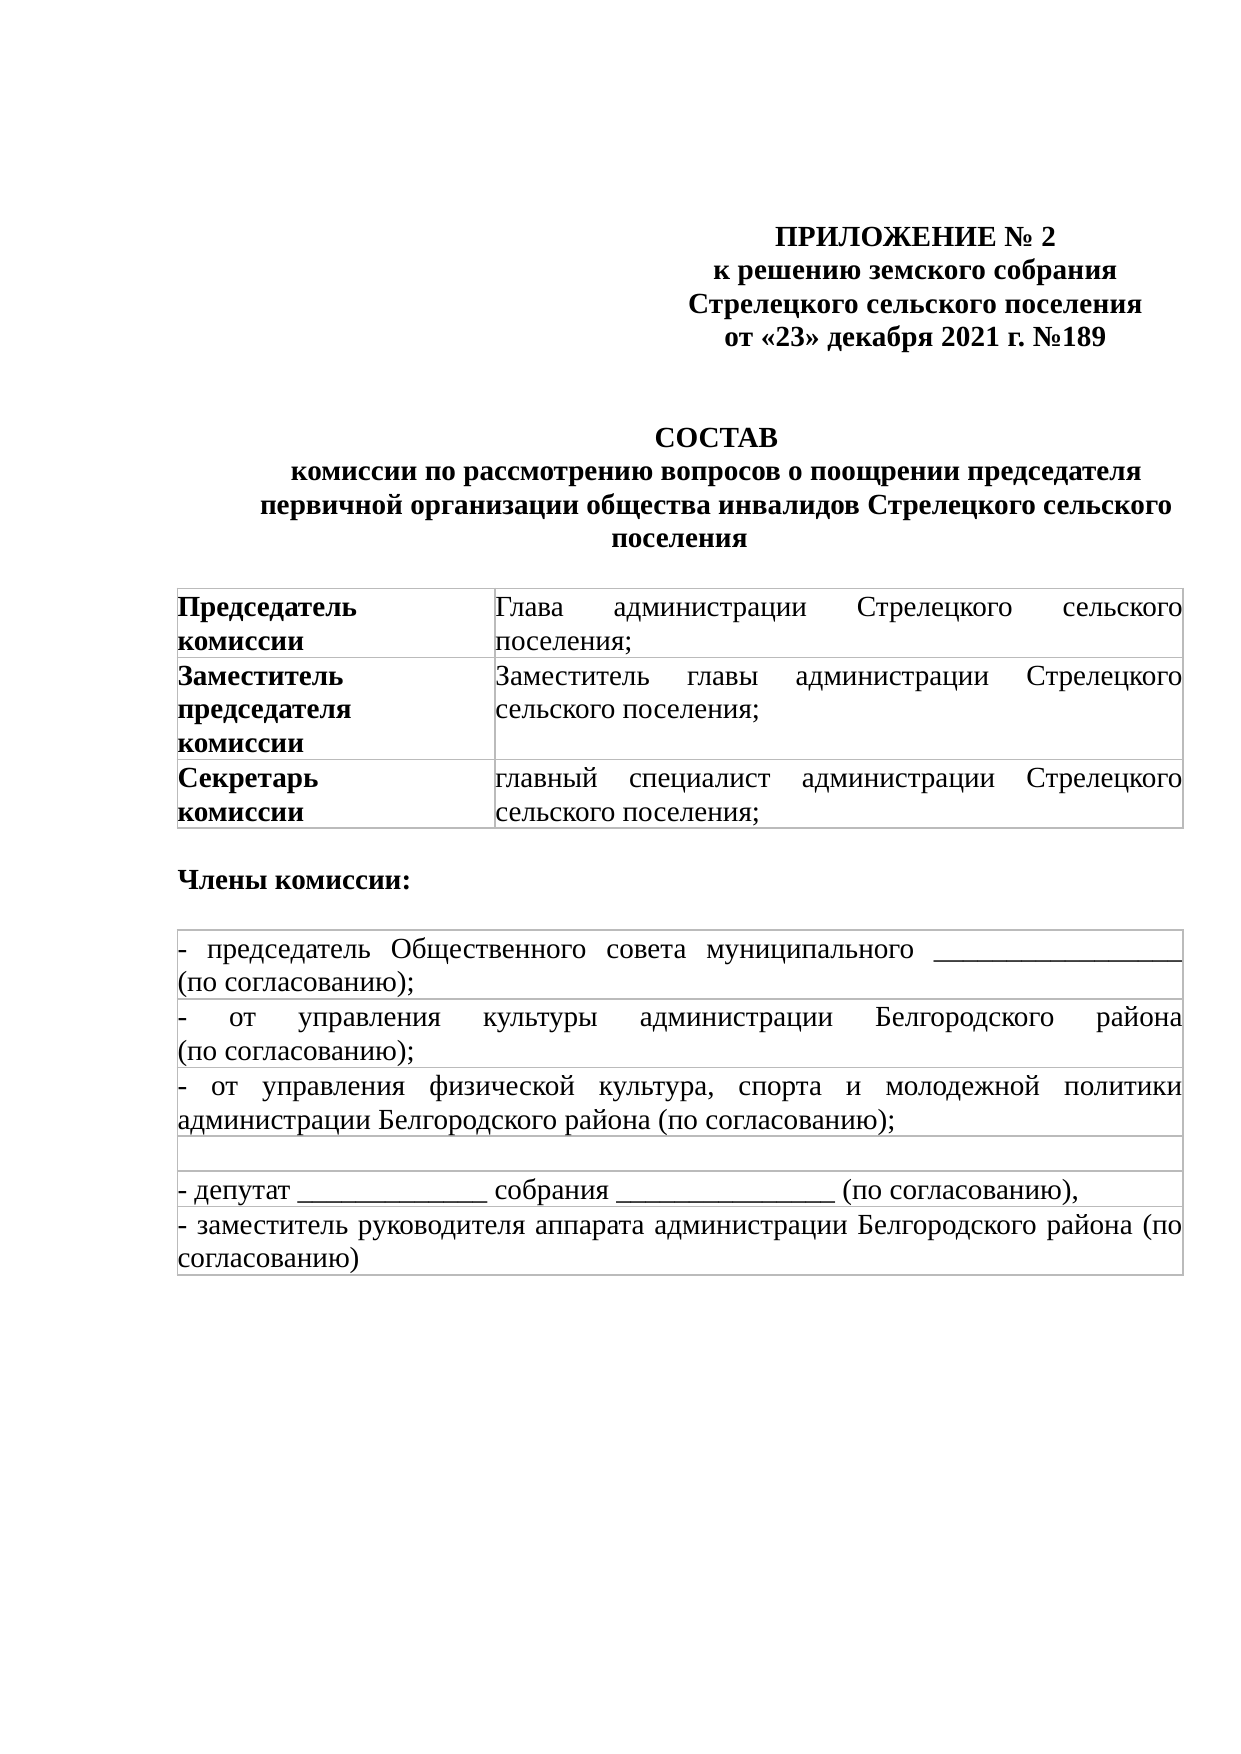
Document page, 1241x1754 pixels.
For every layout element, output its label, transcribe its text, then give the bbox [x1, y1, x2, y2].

table_cell Заместитель главы администрации Стрелецкого сельского поселения; [496, 658, 1182, 758]
text ПРИЛОЖЕНИЕ № 2 [650, 219, 1181, 252]
table_cell [178, 1137, 1182, 1170]
table_cell - от управления физической культура, спорта и молодежной политики администрации Белгородского района (по согласованию); [178, 1068, 1182, 1135]
table_header - председатель Общественного совета муниципального _________________ (по согласованию); [178, 931, 1182, 998]
text от «23» декабря 2021 г. №189 [650, 319, 1181, 353]
text комиссии по рассмотрению вопросов о поощрении председателя [177, 453, 1181, 487]
table_cell Заместитель председателя комиссии [178, 658, 494, 758]
text первичной организации общества инвалидов Стрелецкого сельского поселения [177, 487, 1181, 554]
table_cell - заместитель руководителя аппарата администрации Белгородского района (по согласованию) [178, 1207, 1182, 1274]
table_cell Секретарь комиссии [178, 760, 494, 827]
table_cell - депутат _____________ собрания _______________ (по согласованию), [178, 1172, 1182, 1206]
text к решению земского собрания Стрелецкого сельского поселения [650, 252, 1181, 319]
text СОСТАВ [177, 420, 1181, 453]
table_header Председатель комиссии [178, 589, 494, 656]
table_cell - от управления культуры администрации Белгородского района (по согласованию); [178, 1000, 1182, 1067]
text Члены комиссии: [177, 862, 1181, 896]
table_header Глава администрации Стрелецкого сельского поселения; [496, 589, 1182, 656]
table_cell главный специалист администрации Стрелецкого сельского поселения; [496, 760, 1182, 827]
